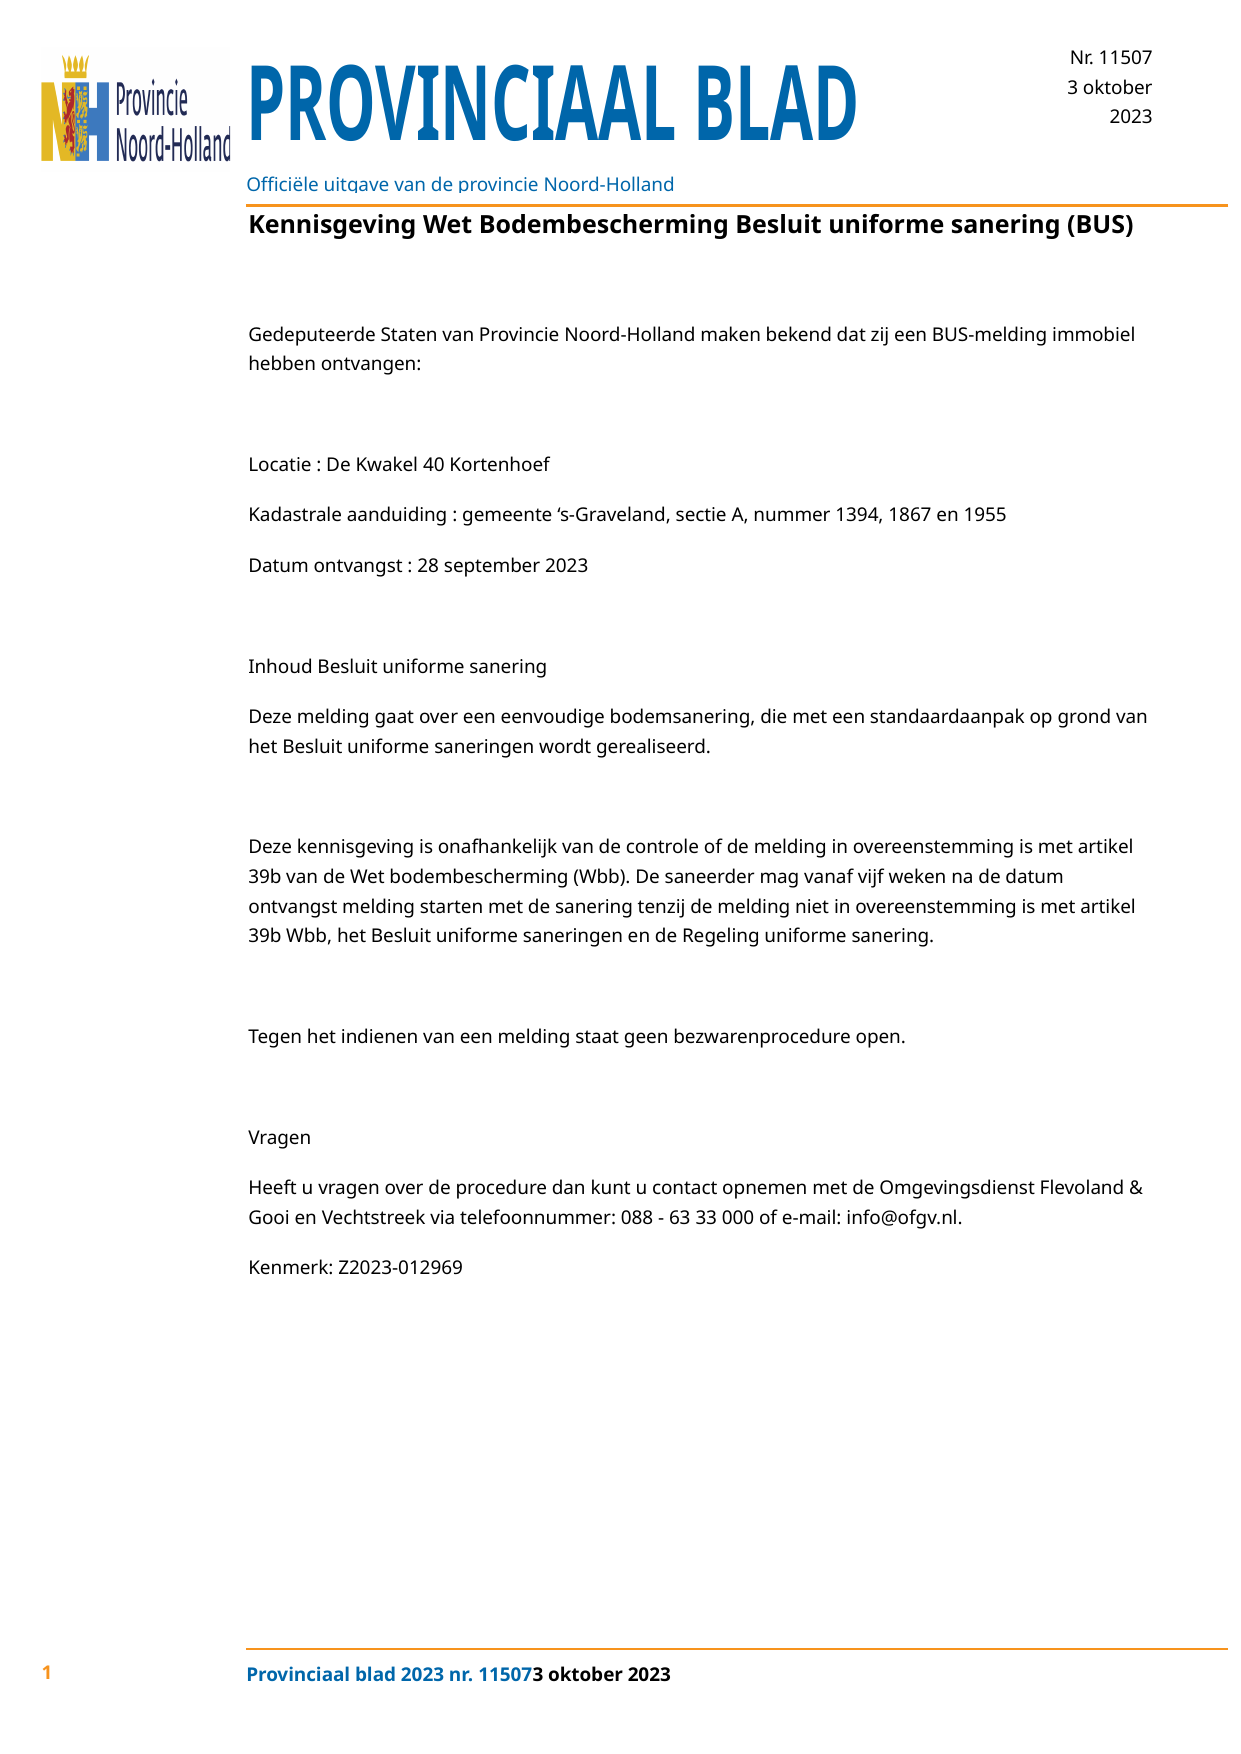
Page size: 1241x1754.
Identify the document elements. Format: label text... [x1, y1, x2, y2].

text Heeft u vragen over de procedure dan kunt u contact opnemen met de Omgevingsdienst Flevoland & Gooi en Vechtstreek via telefoonnummer: 088 - 63 33 000 of e-mail: info@ofgv.nl. [248, 1174, 1152, 1230]
text Deze kennisgeving is onafhankelijk van de controle of de melding in overeenstemming is met artikel 39b van de Wet bodembescherming (Wbb). De saneerder mag vanaf vijf weken na de datum ontvangst melding starten met de sanering tenzij de melding niet in overeenstemming is met artikel 39b Wbb, het Besluit uniforme saneringen en de Regeling uniforme sanering. [248, 834, 1152, 948]
text Tegen het indienen van een melding staat geen bezwarenprocedure open. [248, 1023, 1152, 1049]
text Vragen [248, 1124, 1152, 1150]
text Kenmerk: Z2023-012969 [248, 1254, 1152, 1280]
text Locatie : De Kwakel 40 Kortenhoef [248, 451, 1152, 477]
text Kadastrale aanduiding : gemeente ‘s-Graveland, sectie A, nummer 1394, 1867 en 1955 [248, 502, 1152, 527]
text Deze melding gaat over een eenvoudige bodemsanering, die met een standaardaanpak op grond van het Besluit uniforme saneringen wordt gerealiseerd. [248, 703, 1152, 758]
text Datum ontvangst : 28 september 2023 [248, 552, 1152, 578]
text Gedeputeerde Staten van Provincie Noord-Holland maken bekend dat zij een BUS-melding immobiel hebben ontvangen: [248, 321, 1152, 376]
text Kennisgeving Wet Bodembescherming Besluit uniforme sanering (BUS) [248, 207, 1152, 241]
text Inhoud Besluit uniforme sanering [248, 653, 1152, 678]
picture [41, 47, 231, 172]
